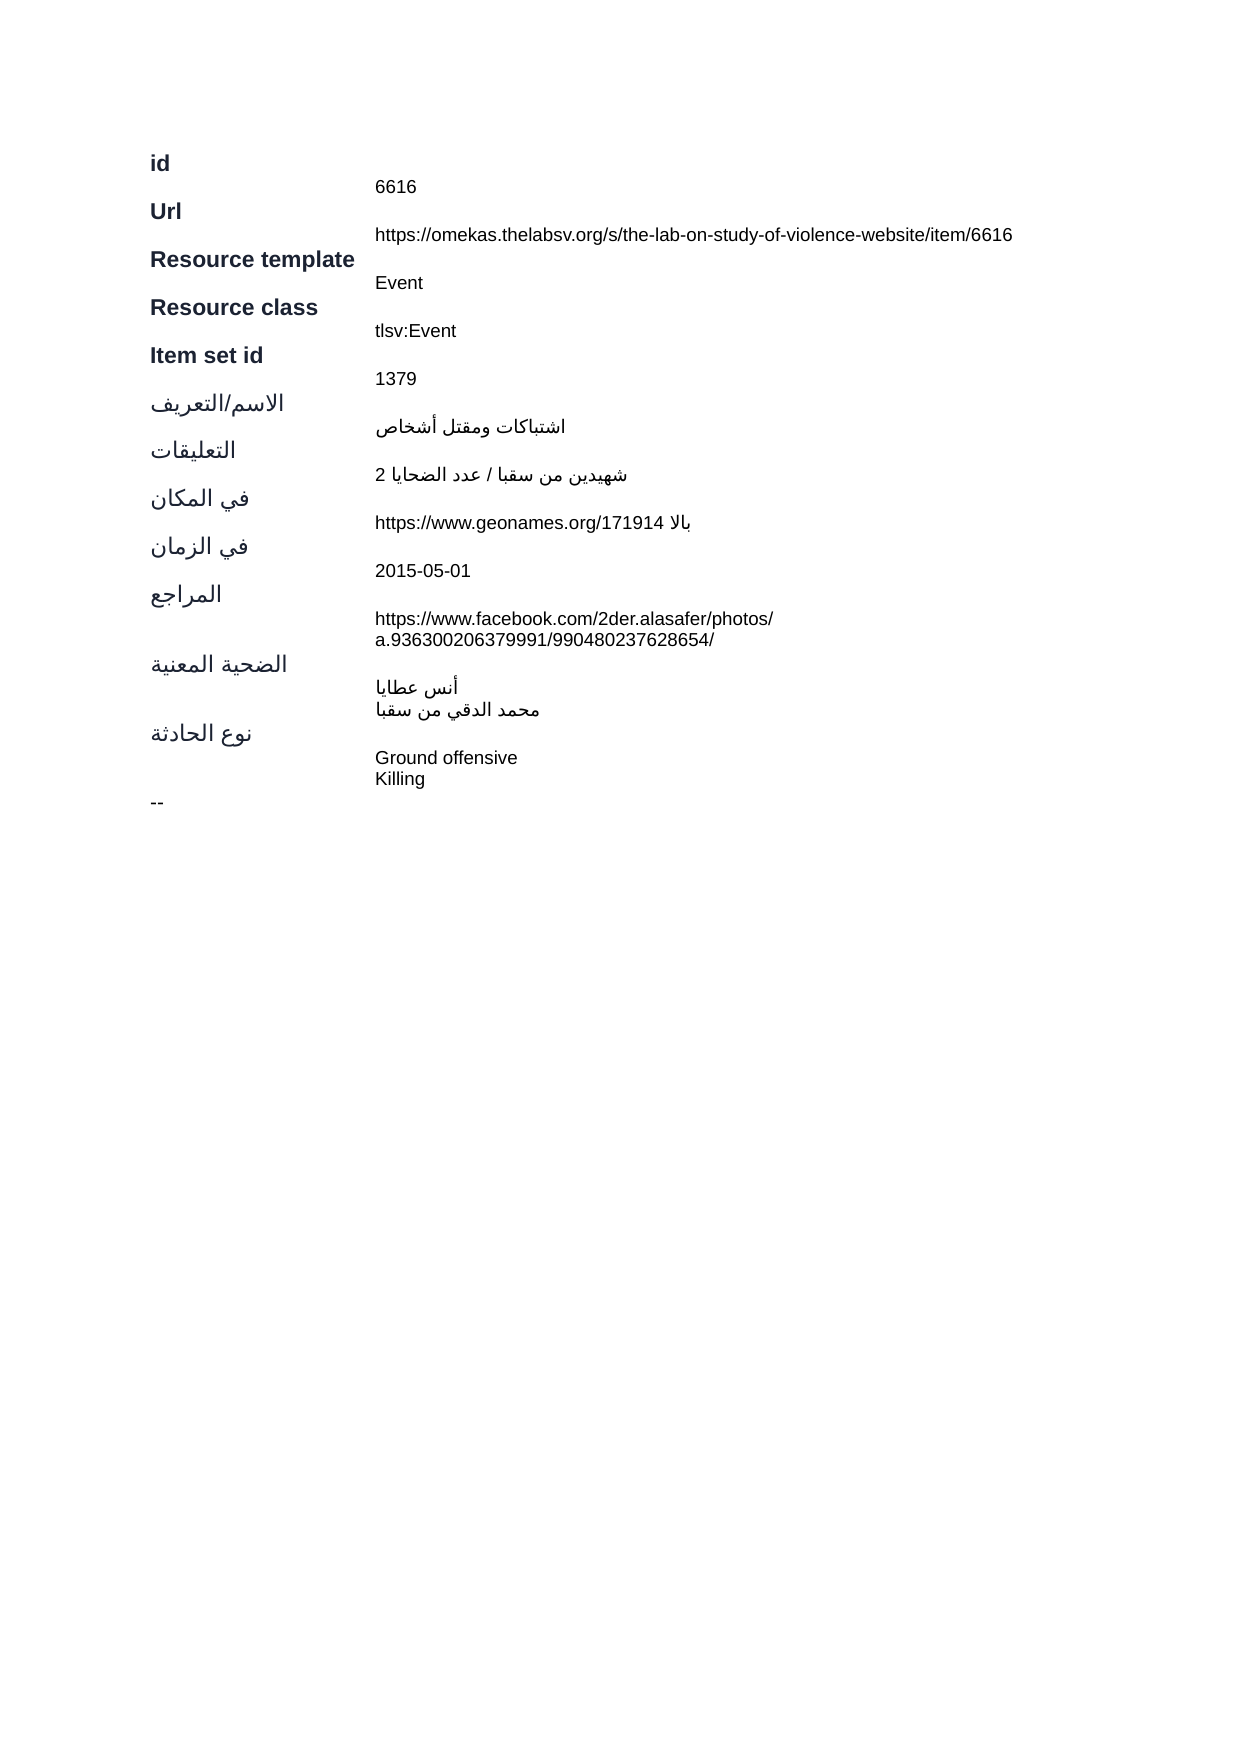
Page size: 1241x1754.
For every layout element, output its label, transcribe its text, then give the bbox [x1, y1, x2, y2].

text Resource template [150, 246, 1090, 272]
text Ground offensive [375, 747, 1090, 768]
text Item set id [150, 342, 1090, 368]
text https://omekas.thelabsv.org/s/the-lab-on-study-of-violence-website/item/6616 [375, 224, 1090, 246]
text في الزمان [150, 533, 1090, 560]
text التعليقات [150, 437, 1090, 464]
text -- [150, 790, 1090, 814]
text https://www.geonames.org/171914 بالا [375, 512, 1090, 533]
text اشتباكات ومقتل أشخاص [375, 416, 1090, 437]
text الضحية المعنية [150, 651, 1090, 677]
text شهيدين من سقبا / عدد الضحايا 2 [375, 464, 1090, 485]
text Event [375, 272, 1090, 294]
text الاسم/التعريف [150, 389, 1090, 416]
text https://www.facebook.com/2der.alasafer/photos/a.936300206379991/990480237628654/ [375, 608, 1090, 651]
text Resource class [150, 294, 1090, 320]
text 1379 [375, 368, 1090, 389]
text 2015-05-01 [375, 560, 1090, 581]
text id [150, 150, 1090, 176]
text محمد الدقي من سقبا [375, 699, 1090, 720]
text 6616 [375, 176, 1090, 198]
text نوع الحادثة [150, 720, 1090, 747]
text أنس عطايا [375, 677, 1090, 699]
text tlsv:Event [375, 320, 1090, 342]
text Killing [375, 768, 1090, 790]
text في المكان [150, 485, 1090, 512]
text Url [150, 198, 1090, 224]
text المراجع [150, 581, 1090, 608]
